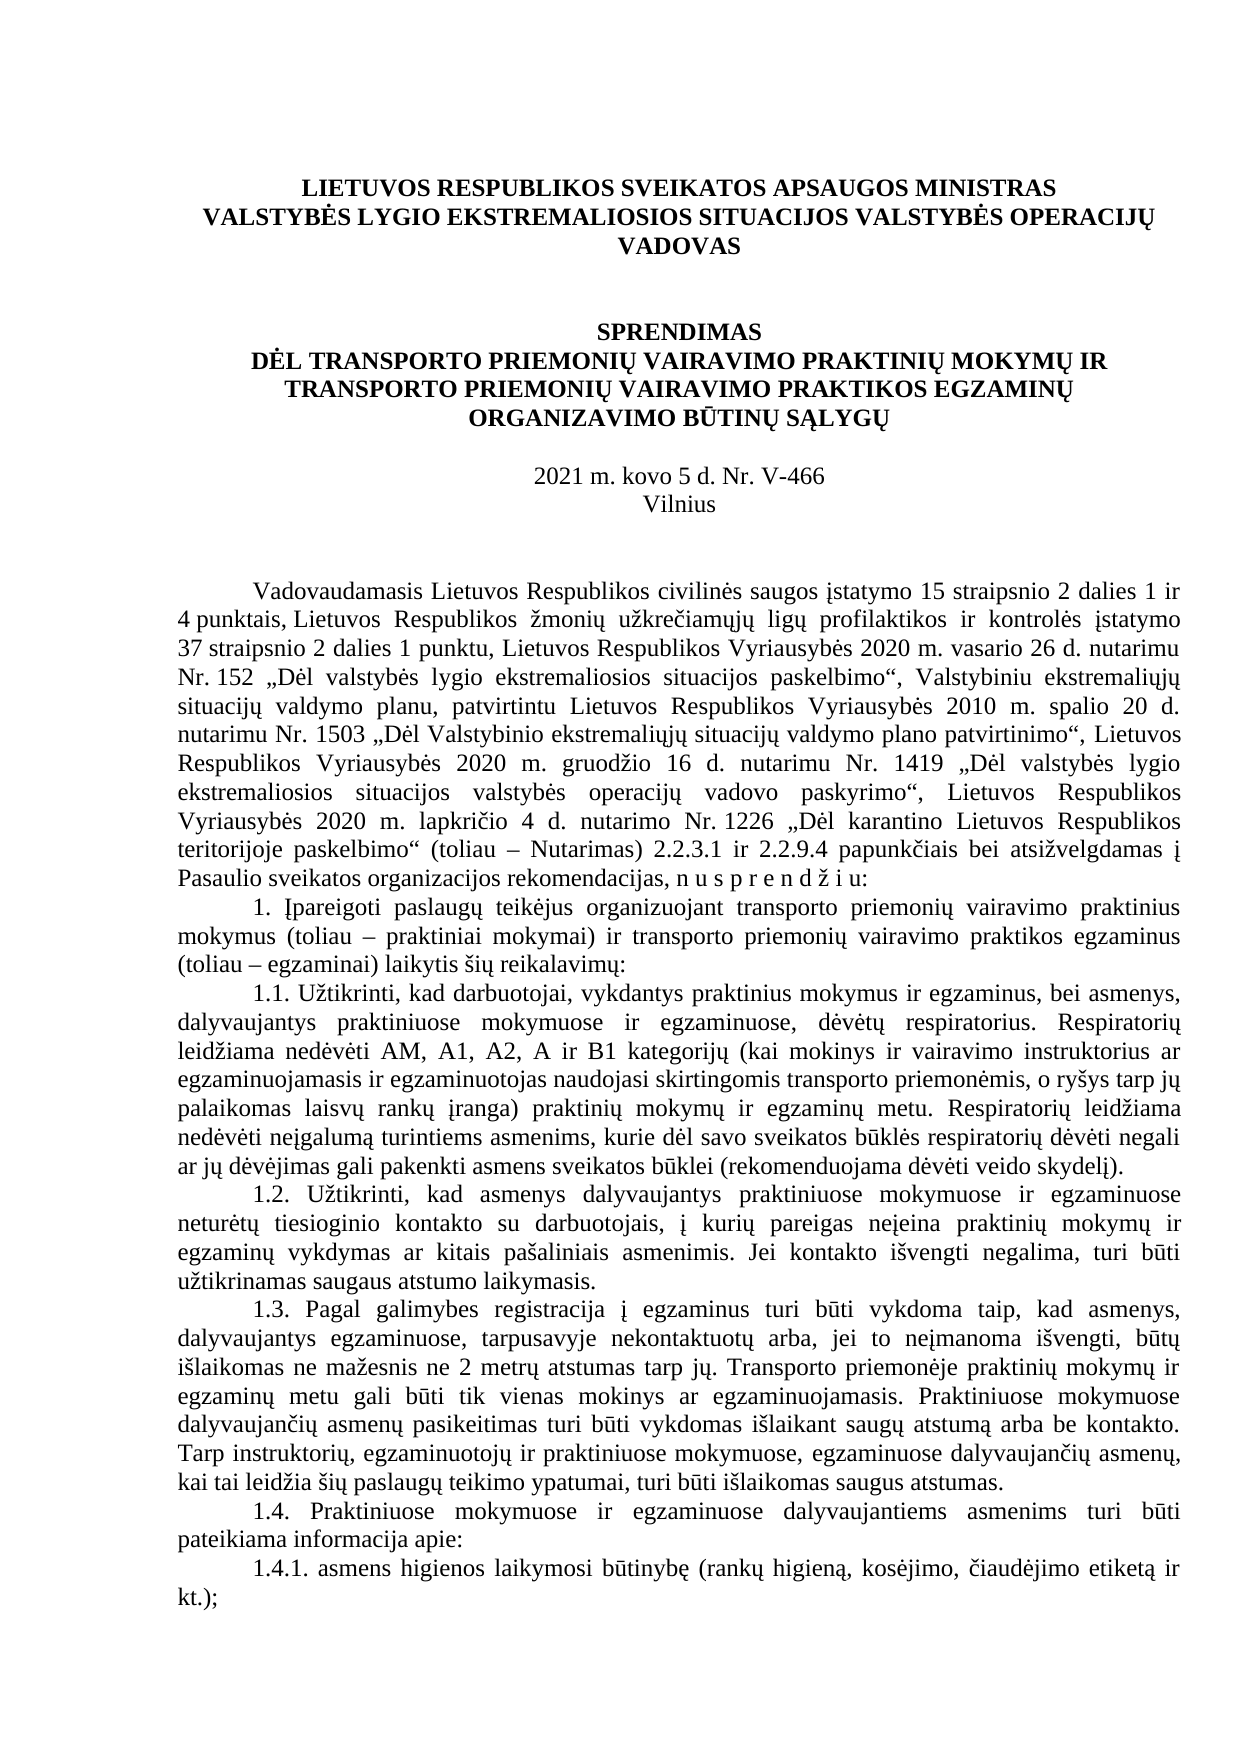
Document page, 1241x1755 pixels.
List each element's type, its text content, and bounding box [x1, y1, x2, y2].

text 1.4. Praktiniuose mokymuose ir egzaminuose dalyvaujantiems asmenims turi būti pateikiama informacija apie: [177, 1496, 1181, 1553]
text Vilnius [177, 489, 1181, 518]
text 1. Įpareigoti paslaugų teikėjus organizuojant transporto priemonių vairavimo praktinius mokymus (toliau – praktiniai mokymai) ir transporto priemonių vairavimo praktikos egzaminus (toliau – egzaminai) laikytis šių reikalavimų: [177, 892, 1181, 978]
text 2021 m. kovo 5 d. Nr. V-466 [177, 461, 1181, 489]
text 1.1. Užtikrinti, kad darbuotojai, vykdantys praktinius mokymus ir egzaminus, bei asmenys, dalyvaujantys praktiniuose mokymuose ir egzaminuose, dėvėtų respiratorius. Respiratorių leidžiama nedėvėti AM, A1, A2, A ir B1 kategorijų (kai mokinys ir vairavimo instruktorius ar egzaminuojamasis ir egzaminuotojas naudojasi skirtingomis transporto priemonėmis, o ryšys tarp jų palaikomas laisvų rankų įranga) praktinių mokymų ir egzaminų metu. Respiratorių leidžiama nedėvėti neįgalumą turintiems asmenims, kurie dėl savo sveikatos būklės respiratorių dėvėti negali ar jų dėvėjimas gali pakenkti asmens sveikatos būklei (rekomenduojama dėvėti veido skydelį). [177, 978, 1181, 1179]
text SPRENDIMAS [177, 317, 1181, 346]
text 1.3. Pagal galimybes registracija į egzaminus turi būti vykdoma taip, kad asmenys, dalyvaujantys egzaminuose, tarpusavyje nekontaktuotų arba, jei to neįmanoma išvengti, būtų išlaikomas ne mažesnis ne 2 metrų atstumas tarp jų. Transporto priemonėje praktinių mokymų ir egzaminų metu gali būti tik vienas mokinys ar egzaminuojamasis. Praktiniuose mokymuose dalyvaujančių asmenų pasikeitimas turi būti vykdomas išlaikant saugų atstumą arba be kontakto. Tarp instruktorių, egzaminuotojų ir praktiniuose mokymuose, egzaminuose dalyvaujančių asmenų, kai tai leidžia šių paslaugų teikimo ypatumai, turi būti išlaikomas saugus atstumas. [177, 1294, 1181, 1496]
text 1.2. Užtikrinti, kad asmenys dalyvaujantys praktiniuose mokymuose ir egzaminuose neturėtų tiesioginio kontakto su darbuotojais, į kurių pareigas neįeina praktinių mokymų ir egzaminų vykdymas ar kitais pašaliniais asmenimis. Jei kontakto išvengti negalima, turi būti užtikrinamas saugaus atstumo laikymasis. [177, 1179, 1181, 1294]
text DĖL TRANSPORTO PRIEMONIŲ VAIRAVIMO PRAKTINIŲ MOKYMŲ IR TRANSPORTO PRIEMONIŲ VAIRAVIMO PRAKTIKOS EGZAMINŲ ORGANIZAVIMO BŪTINŲ SĄLYGŲ [177, 346, 1181, 432]
text VALSTYBĖS LYGIO EKSTREMALIOSIOS SITUACIJOS VALSTYBĖS OPERACIJŲ VADOVAS [177, 202, 1181, 259]
text 1.4.1. asmens higienos laikymosi būtinybę (rankų higieną, kosėjimo, čiaudėjimo etiketą ir kt.); [177, 1553, 1181, 1611]
text Vadovaudamasis Lietuvos Respublikos civilinės saugos įstatymo 15 straipsnio 2 dalies 1 ir 4 punktais, Lietuvos Respublikos žmonių užkrečiamųjų ligų profilaktikos ir kontrolės įstatymo 37 straipsnio 2 dalies 1 punktu, Lietuvos Respublikos Vyriausybės 2020 m. vasario 26 d. nutarimu Nr. 152 „Dėl valstybės lygio ekstremaliosios situacijos paskelbimo“, Valstybiniu ekstremaliųjų situacijų valdymo planu, patvirtintu Lietuvos Respublikos Vyriausybės 2010 m. spalio 20 d. nutarimu Nr. 1503 „Dėl Valstybinio ekstremaliųjų situacijų valdymo plano patvirtinimo“, Lietuvos Respublikos Vyriausybės 2020 m. gruodžio 16 d. nutarimu Nr. 1419 „Dėl valstybės lygio ekstremaliosios situacijos valstybės operacijų vadovo paskyrimo“, Lietuvos Respublikos Vyriausybės 2020 m. lapkričio 4 d. nutarimo Nr. 1226 „Dėl karantino Lietuvos Respublikos teritorijoje paskelbimo“ (toliau – Nutarimas) 2.2.3.1 ir 2.2.9.4 papunkčiais bei atsižvelgdamas į Pasaulio sveikatos organizacijos rekomendacijas, n u s p r e n d ž i u: [177, 576, 1181, 892]
text LIETUVOS RESPUBLIKOS SVEIKATOS APSAUGOS MINISTRAS [177, 173, 1181, 202]
